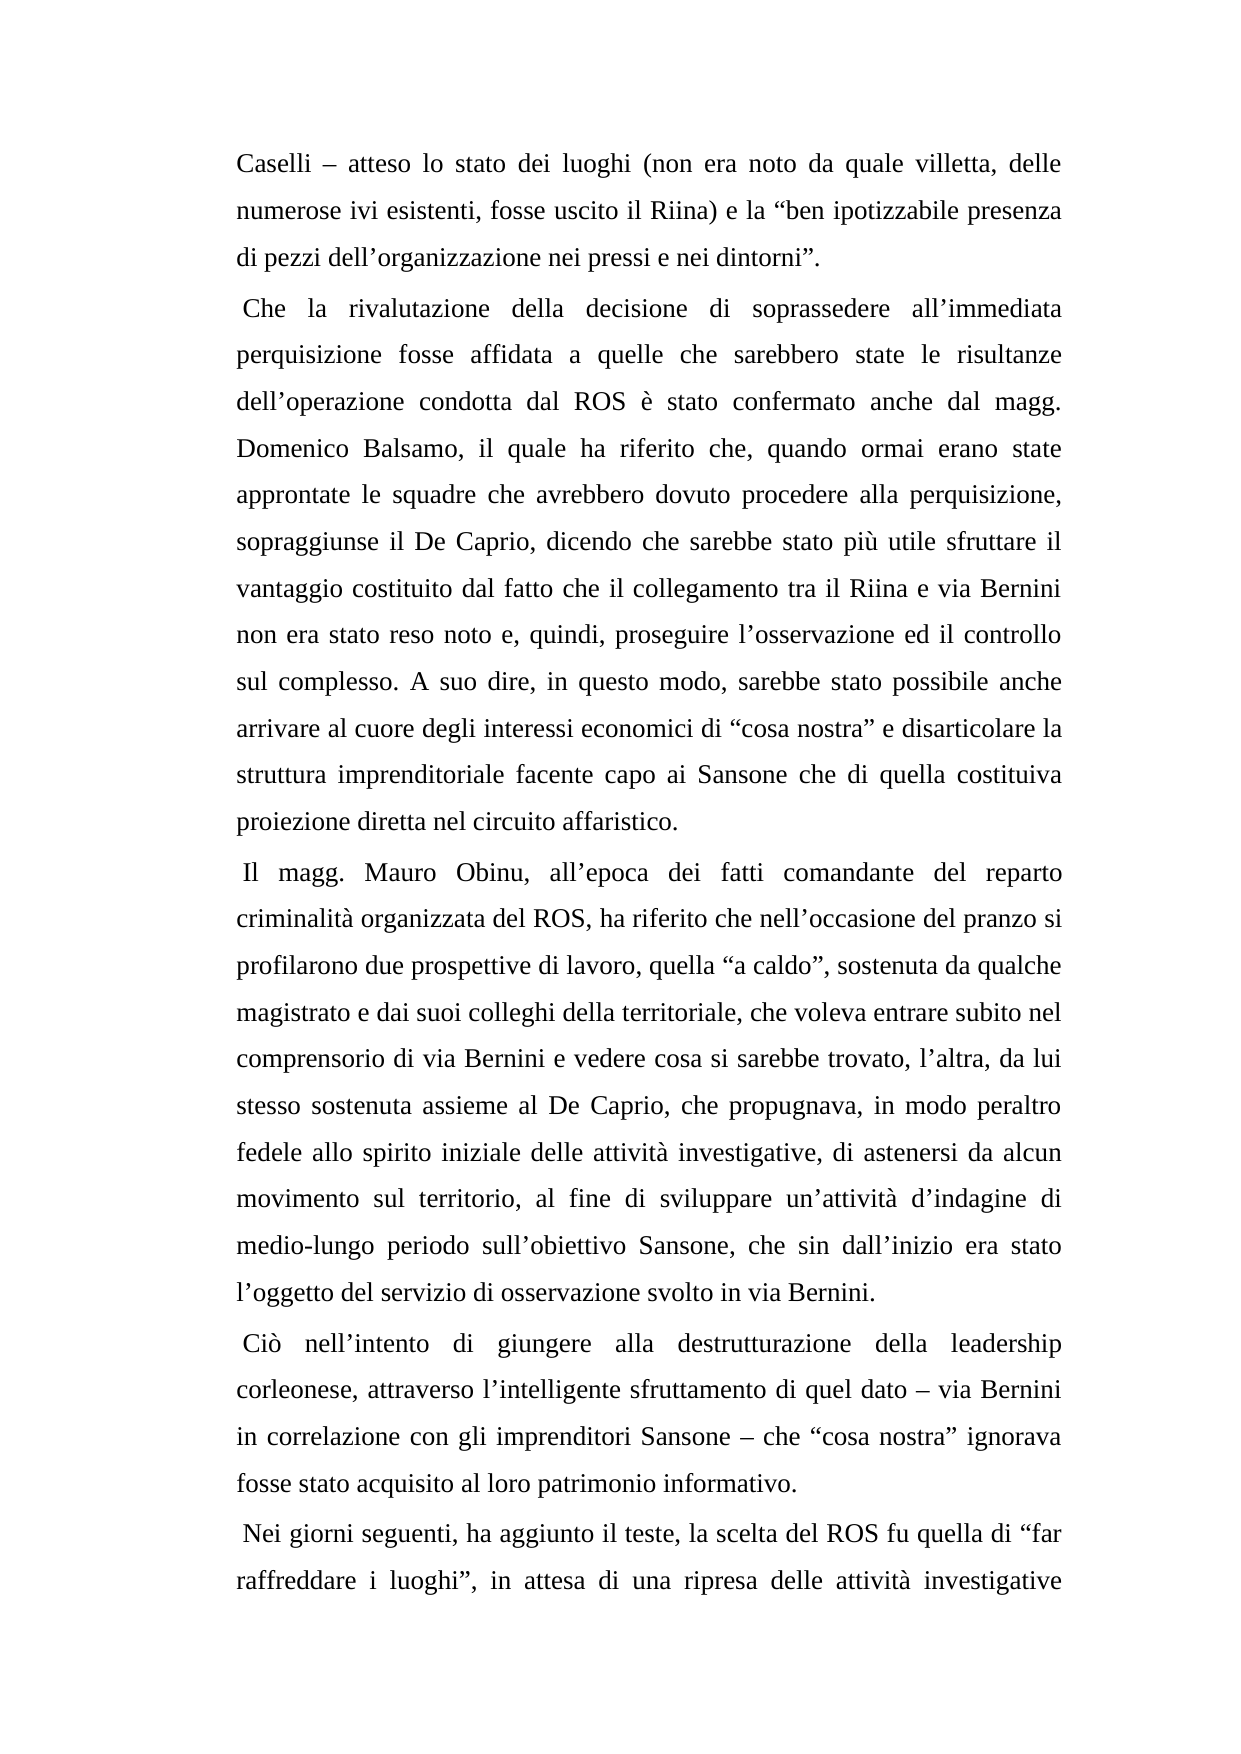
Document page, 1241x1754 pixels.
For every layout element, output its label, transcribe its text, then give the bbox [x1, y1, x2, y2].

text Che la rivalutazione della decisione di soprassedere all’immediata perquisizione fosse affidata a quelle che sarebbero state le risultanze dell’operazione condotta dal ROS è stato confermato anche dal magg. Domenico Balsamo, il quale ha riferito che, quando ormai erano state approntate le squadre che avrebbero dovuto procedere alla perquisizione, sopraggiunse il De Caprio, dicendo che sarebbe stato più utile sfruttare il vantaggio costituito dal fatto che il collegamento tra il Riina e via Bernini non era stato reso noto e, quindi, proseguire l’osservazione ed il controllo sul complesso. A suo dire, in questo modo, sarebbe stato possibile anche arrivare al cuore degli interessi economici di “cosa nostra” e disarticolare la struttura imprenditoriale facente capo ai Sansone che di quella costituiva proiezione diretta nel circuito affaristico. [236, 292, 1063, 836]
text Caselli – atteso lo stato dei luoghi (non era noto da quale villetta, delle numerose ivi esistenti, fosse uscito il Riina) e la “ben ipotizzabile presenza di pezzi dell’organizzazione nei pressi e nei dintorni”. [236, 148, 1063, 272]
text Nei giorni seguenti, ha aggiunto il teste, la scelta del ROS fu quella di “far raffreddare i luoghi”, in attesa di una ripresa delle attività investigative [236, 1518, 1063, 1595]
text Ciò nell’intento di giungere alla destrutturazione della leadership corleonese, attraverso l’intelligente sfruttamento di quel dato – via Bernini in correlazione con gli imprenditori Sansone – che “cosa nostra” ignorava fosse stato acquisito al loro patrimonio informativo. [236, 1327, 1063, 1498]
text Il magg. Mauro Obinu, all’epoca dei fatti comandante del reparto criminalità organizzata del ROS, ha riferito che nell’occasione del pranzo si profilarono due prospettive di lavoro, quella “a caldo”, sostenuta da qualche magistrato e dai suoi colleghi della territoriale, che voleva entrare subito nel comprensorio di via Bernini e vedere cosa si sarebbe trovato, l’altra, da lui stesso sostenuta assieme al De Caprio, che propugnava, in modo peraltro fedele allo spirito iniziale delle attività investigative, di astenersi da alcun movimento sul territorio, al fine di sviluppare un’attività d’indagine di medio-lungo periodo sull’obiettivo Sansone, che sin dall’inizio era stato l’oggetto del servizio di osservazione svolto in via Bernini. [236, 856, 1063, 1307]
